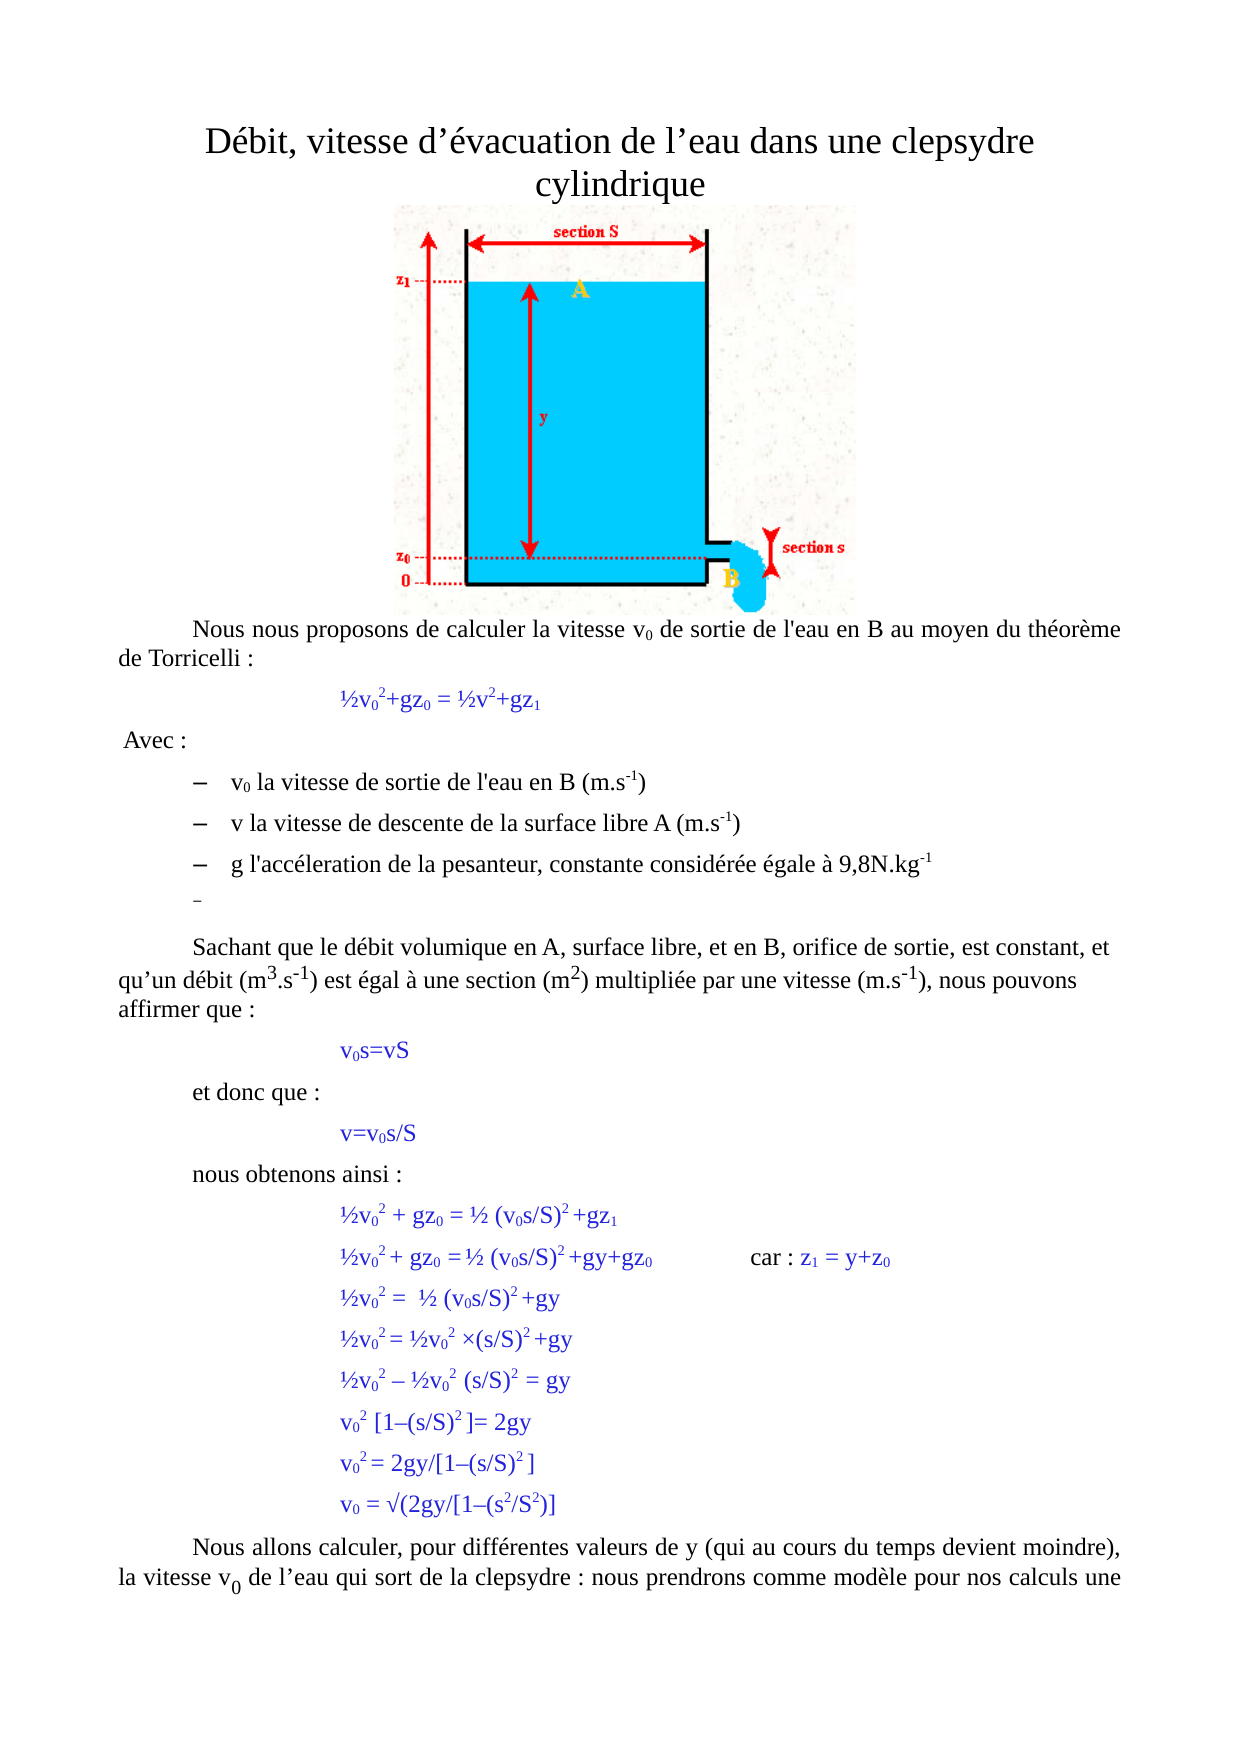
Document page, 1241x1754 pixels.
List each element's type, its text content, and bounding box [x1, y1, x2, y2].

text v0s=vS [118, 1035, 1122, 1064]
list v0 la vitesse de sortie de l'eau en B (m.s-1) [193, 767, 1122, 796]
text v02 = 2gy/[1–(s/S)2 ] [118, 1448, 1122, 1477]
text Nous allons calculer, pour différentes valeurs de y (qui au cours du temps devient moindre), la vitesse v0 de l’eau qui sort de la clepsydre : nous prendrons comme modèle pour nos calculs une [118, 1530, 1122, 1599]
text Nous nous proposons de calculer la vitesse v0 de sortie de l'eau en B au moyen du théorème de Torricelli : [118, 217, 1122, 672]
text Débit, vitesse d’évacuation de l’eau dans une clepsydre cylindrique [118, 118, 1122, 204]
text v0 = √(2gy/[1–(s2/S2)] [118, 1489, 1122, 1518]
text ½v02+gz0 = ½v2+gz1 [118, 684, 1122, 713]
list v la vitesse de descente de la surface libre A (m.s-1) [193, 808, 1122, 837]
text ½v02 + gz0 = ½ (v0s/S)2 +gy+gz0 car : z1 = y+z0 [118, 1242, 1122, 1270]
text Sachant que le débit volumique en A, surface libre, et en B, orifice de sortie, est constant, et qu’un débit (m3.s-1) est égal à une section (m2) multipliée par une vitesse (m.s-1), nous pouvons affirmer que : [118, 932, 1122, 1023]
text Avec : [118, 726, 1122, 754]
text ½v02 + gz0 = ½ (v0s/S)2 +gz1 [118, 1200, 1122, 1229]
text ½v02 = ½ (v0s/S)2 +gy [118, 1283, 1122, 1312]
text et donc que : [118, 1077, 1122, 1105]
text nous obtenons ainsi : [118, 1159, 1122, 1188]
list g l'accéleration de la pesanteur, constante considérée égale à 9,8N.kg-1 [193, 849, 1122, 878]
text v=v0s/S [118, 1118, 1122, 1147]
text ½v02 = ½v02 ×(s/S)2 +gy [118, 1324, 1122, 1353]
picture [393, 205, 856, 615]
text ½v02 – ½v02 (s/S)2 = gy [118, 1365, 1122, 1394]
text v02 [1–(s/S)2 ]= 2gy [118, 1407, 1122, 1435]
